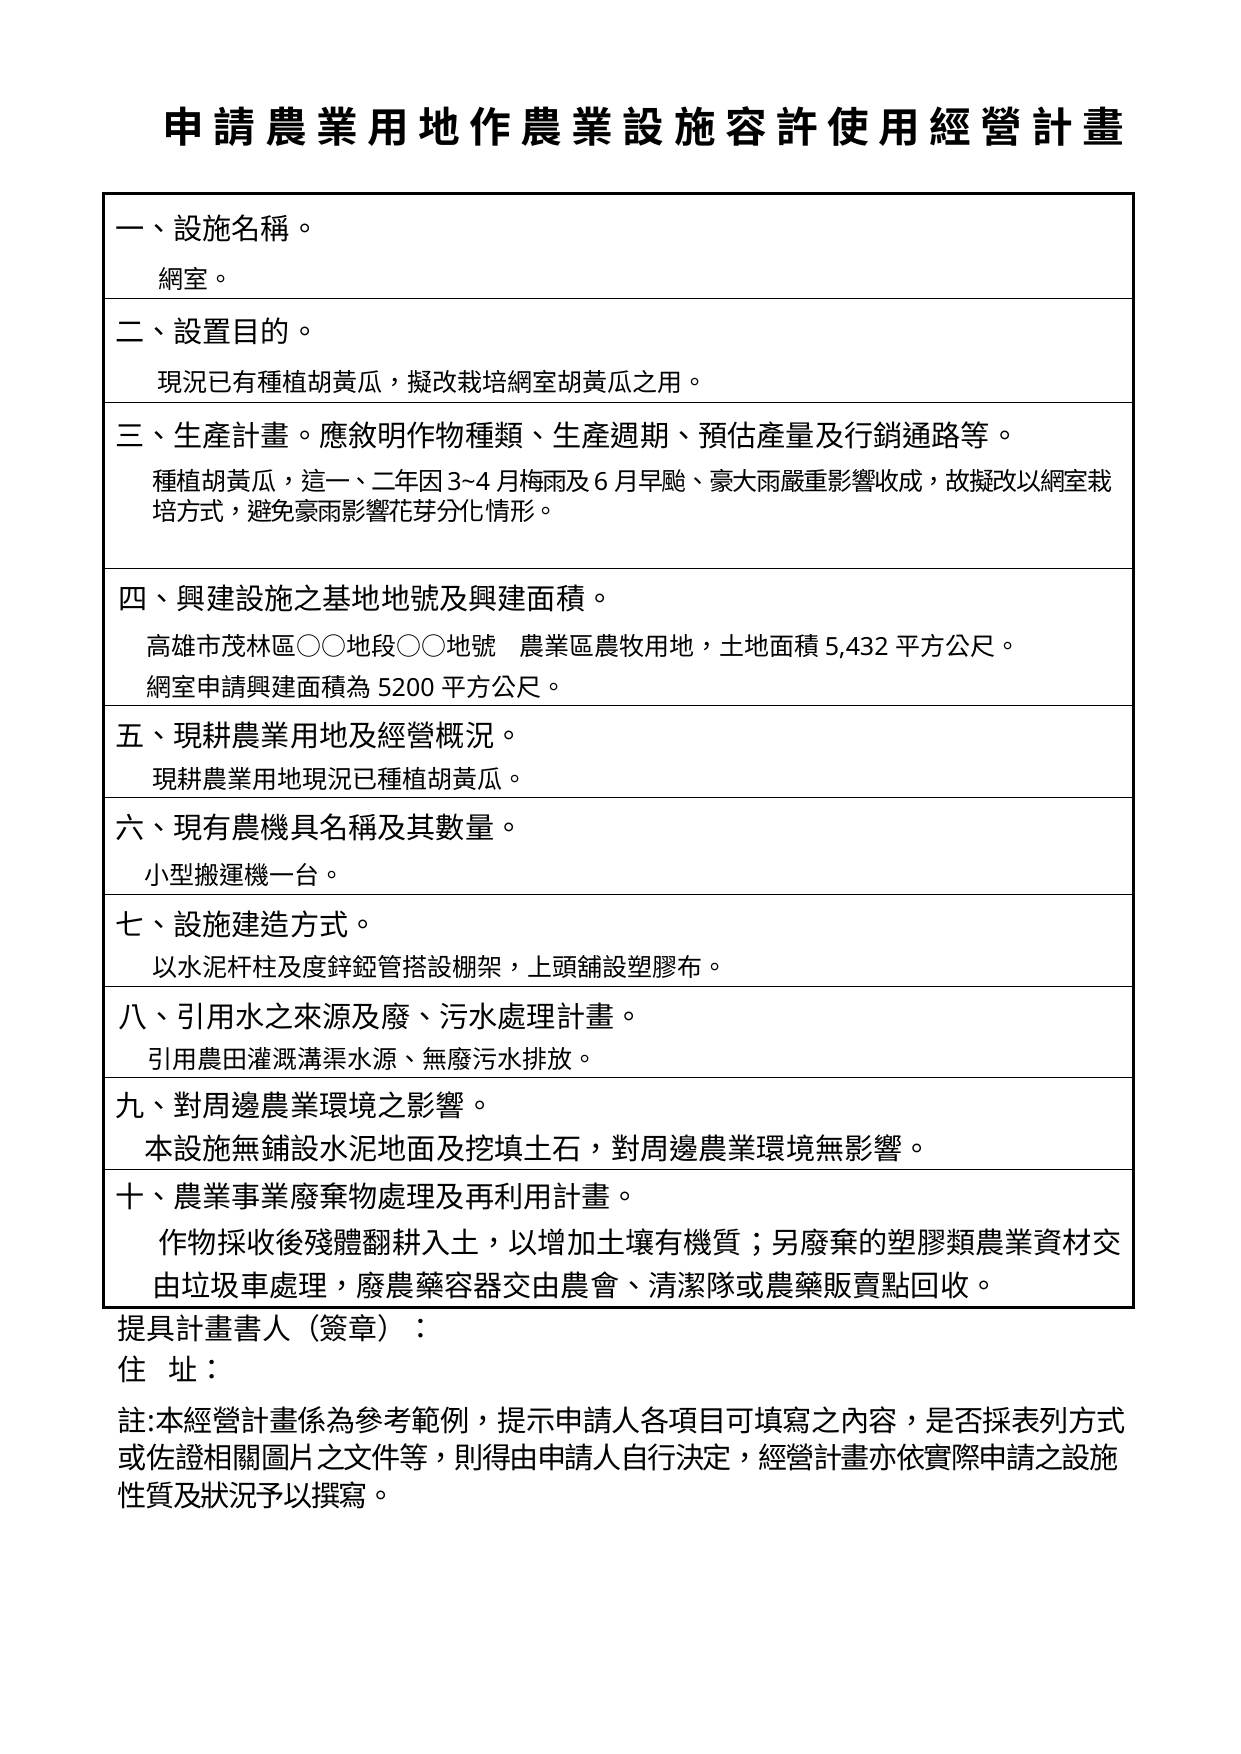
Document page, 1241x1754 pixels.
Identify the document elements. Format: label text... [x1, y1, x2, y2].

text 住 址： [118, 1350, 1182, 1387]
table_cell 五、現耕農業用地及經營概況。 現耕農業用地現況已種植胡黃瓜。 [105, 706, 1132, 797]
text 註:本經營計畫係為參考範例，提示申請人各項目可填寫之內容，是否採表列方式或佐證相關圖片之文件等，則得由申請人自行決定，經營計畫亦依實際申請之設施性質及狀況予以撰寫。 [118, 1401, 1129, 1514]
table_cell 四、興建設施之基地地號及興建面積。 高雄市茂林區○○地段○○地號 農業區農牧用地，土地面積 5,432 平方公尺。 網室申請興建面積為 5200 平方公尺。 [105, 569, 1132, 705]
table_cell 八、引用水之來源及廢、污水處理計畫。 引用農田灌溉溝渠水源、無廢污水排放。 [105, 987, 1132, 1077]
table_cell 十、農業事業廢棄物處理及再利用計畫。 作物採收後殘體翻耕入土，以增加土壤有機質；另廢棄的塑膠類農業資材交 由垃圾車處理，廢農藥容器交由農會、清潔隊或農藥販賣點回收。 [105, 1170, 1132, 1306]
table_cell 六、現有農機具名稱及其數量。 小型搬運機一台。 [105, 798, 1132, 894]
table_cell 二、設置目的。 現況已有種植胡黃瓜，擬改栽培網室胡黃瓜之用。 [105, 299, 1132, 402]
table_cell 三、生產計畫。應敘明作物種類、生產週期、預估產量及行銷通路等。 種植胡黃瓜，這一、二年因 3~4 月梅雨及 6 月早颱、豪大雨嚴重影響收成，故擬改以網室栽培方式，避免豪雨影響花芽分化情形。 [105, 403, 1132, 568]
table_header 一、設施名稱。 網室。 [105, 195, 1132, 297]
table_cell 七、設施建造方式。 以水泥杆柱及度鋅錏管搭設棚架，上頭舖設塑膠布。 [105, 895, 1132, 986]
text 提具計畫書人（簽章）： [118, 202, 1182, 1347]
table_cell 九、對周邊農業環境之影響。 本設施無鋪設水泥地面及挖填土石，對周邊農業環境無影響。 [105, 1078, 1132, 1169]
